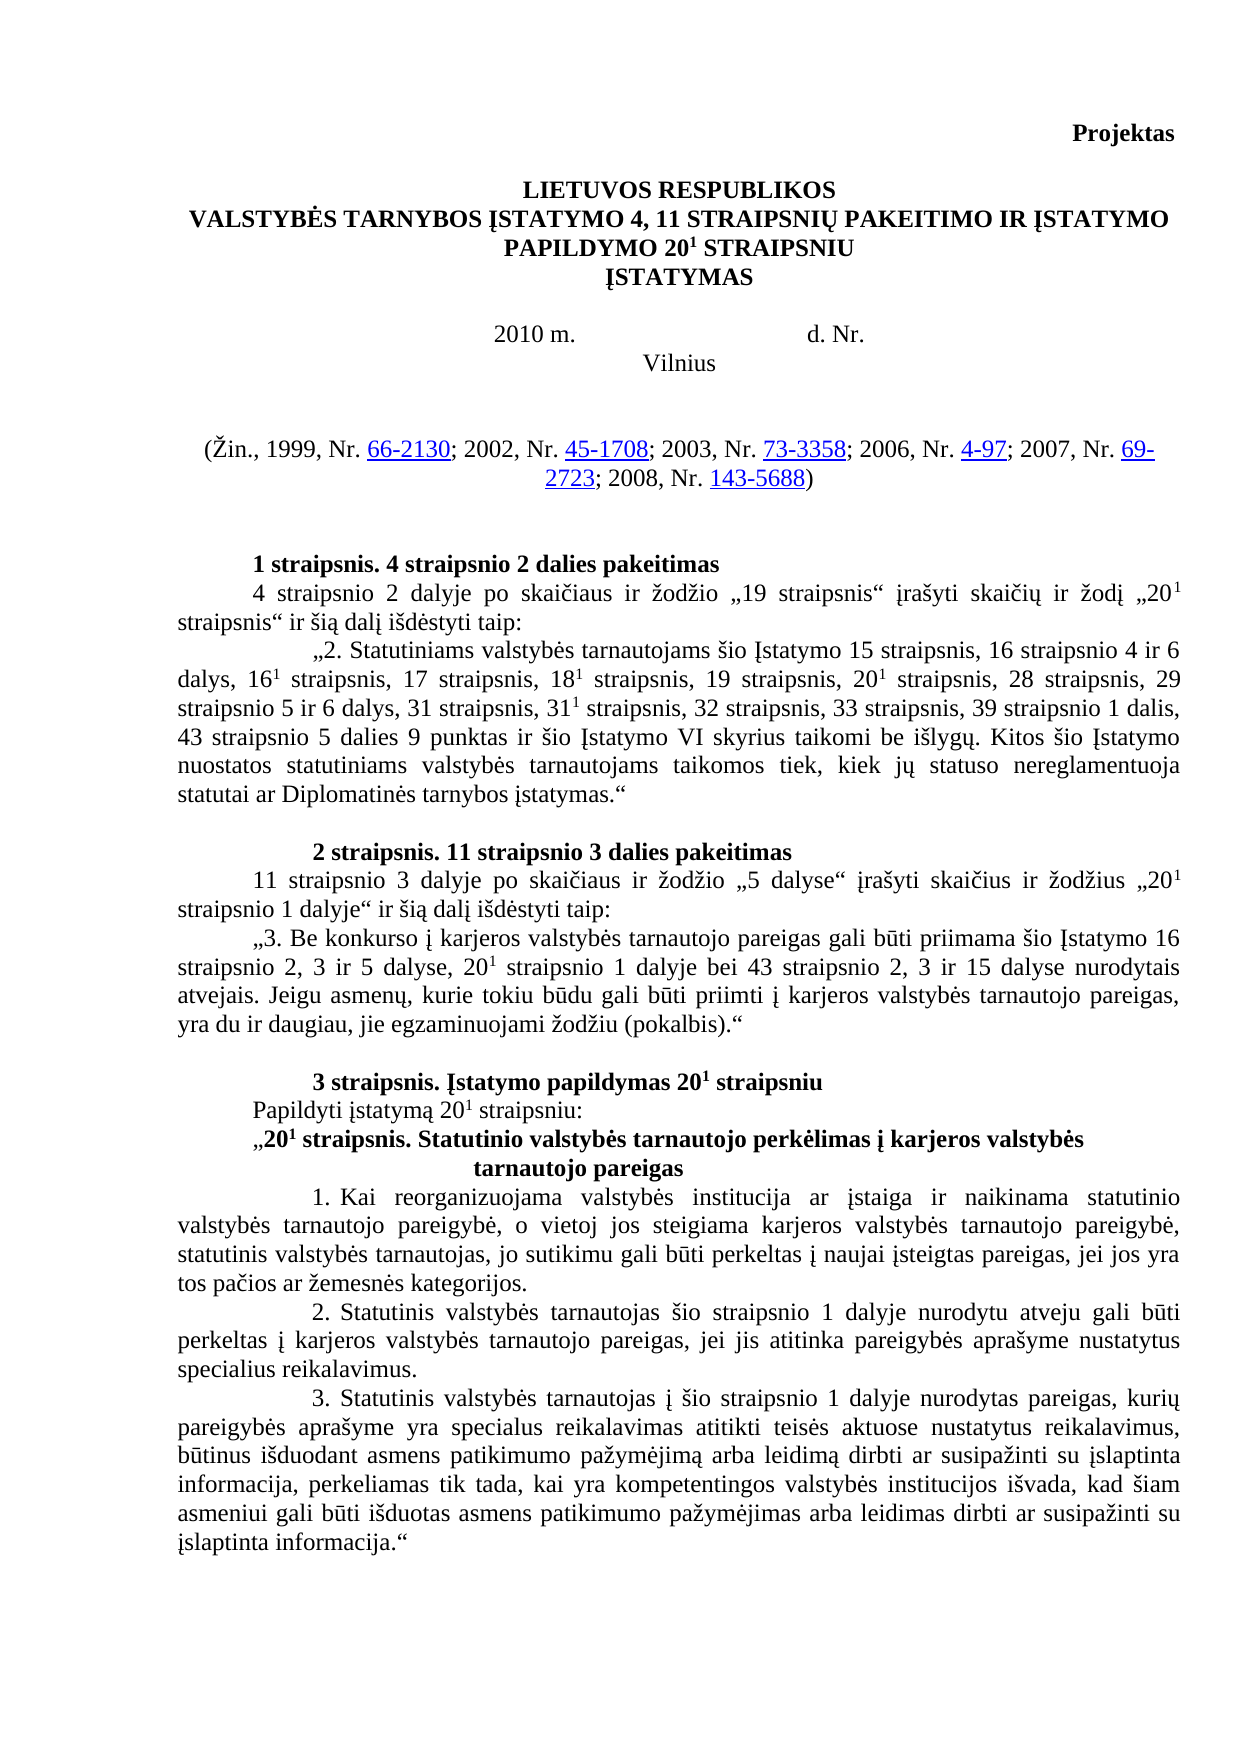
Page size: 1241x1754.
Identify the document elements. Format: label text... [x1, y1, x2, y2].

text 2. Statutinis valstybės tarnautojas šio straipsnio 1 dalyje nurodytu atveju gali būti perkeltas į karjeros valstybės tarnautojo pareigas, jei jis atitinka pareigybės aprašyme nustatytus specialius reikalavimus. [177, 1297, 1181, 1383]
text VALSTYBĖS TARNYBOS ĮSTATYMO 4, 11 STRAIPSNIŲ PAKEITIMO IR ĮSTATYMO PAPILDYMO 201 STRAIPSNIU [177, 204, 1181, 262]
text Projektas [177, 118, 1181, 147]
text 1 straipsnis. 4 straipsnio 2 dalies pakeitimas [177, 549, 1181, 578]
text tarnautojo pareigas [312, 1153, 1181, 1182]
text 3. Statutinis valstybės tarnautojas į šio straipsnio 1 dalyje nurodytas pareigas, kurių pareigybės aprašyme yra specialus reikalavimas atitikti teisės aktuose nustatytus reikalavimus, būtinus išduodant asmens patikimumo pažymėjimą arba leidimą dirbti ar susipažinti su įslaptinta informacija, perkeliamas tik tada, kai yra kompetentingos valstybės institucijos išvada, kad šiam asmeniui gali būti išduotas asmens patikimumo pažymėjimas arba leidimas dirbti ar susipažinti su įslaptinta informacija.“ [177, 1383, 1181, 1556]
text 3 straipsnis. Įstatymo papildymas 201 straipsniu [177, 1067, 1181, 1096]
text 2 straipsnis. 11 straipsnio 3 dalies pakeitimas [177, 837, 1181, 866]
text Vilnius [177, 348, 1181, 377]
text ĮSTATYMAS [177, 262, 1181, 291]
text 2010 m. d. Nr. [177, 319, 1181, 348]
text „3. Be konkurso į karjeros valstybės tarnautojo pareigas gali būti priimama šio Įstatymo 16 straipsnio 2, 3 ir 5 dalyse, 201 straipsnio 1 dalyje bei 43 straipsnio 2, 3 ir 15 dalyse nurodytais atvejais. Jeigu asmenų, kurie tokiu būdu gali būti priimti į karjeros valstybės tarnautojo pareigas, yra du ir daugiau, jie egzaminuojami žodžiu (pokalbis).“ [177, 923, 1181, 1038]
text „2. Statutiniams valstybės tarnautojams šio Įstatymo 15 straipsnis, 16 straipsnio 4 ir 6 dalys, 161 straipsnis, 17 straipsnis, 181 straipsnis, 19 straipsnis, 201 straipsnis, 28 straipsnis, 29 straipsnio 5 ir 6 dalys, 31 straipsnis, 311 straipsnis, 32 straipsnis, 33 straipsnis, 39 straipsnio 1 dalis, 43 straipsnio 5 dalies 9 punktas ir šio Įstatymo VI skyrius taikomi be išlygų. Kitos šio Įstatymo nuostatos statutiniams valstybės tarnautojams taikomos tiek, kiek jų statuso nereglamentuoja statutai ar Diplomatinės tarnybos įstatymas.“ [177, 636, 1181, 808]
text 4 straipsnio 2 dalyje po skaičiaus ir žodžio „19 straipsnis“ įrašyti skaičių ir žodį „201 straipsnis“ ir šią dalį išdėstyti taip: [177, 578, 1181, 636]
text 11 straipsnio 3 dalyje po skaičiaus ir žodžio „5 dalyse“ įrašyti skaičius ir žodžius „201 straipsnio 1 dalyje“ ir šią dalį išdėstyti taip: [177, 866, 1181, 923]
text Papildyti įstatymą 201 straipsniu: [177, 1096, 1181, 1124]
text LIETUVOS RESPUBLIKOS [177, 176, 1181, 204]
text (Žin., 1999, Nr. 66-2130; 2002, Nr. 45-1708; 2003, Nr. 73-3358; 2006, Nr. 4-97; 2007, Nr. 69-2723; 2008, Nr. 143-5688) [177, 434, 1181, 492]
text „201 straipsnis. Statutinio valstybės tarnautojo perkėlimas į karjeros valstybės [177, 1124, 1181, 1153]
text 1. Kai reorganizuojama valstybės institucija ar įstaiga ir naikinama statutinio valstybės tarnautojo pareigybė, o vietoj jos steigiama karjeros valstybės tarnautojo pareigybė, statutinis valstybės tarnautojas, jo sutikimu gali būti perkeltas į naujai įsteigtas pareigas, jei jos yra tos pačios ar žemesnės kategorijos. [177, 1182, 1181, 1297]
